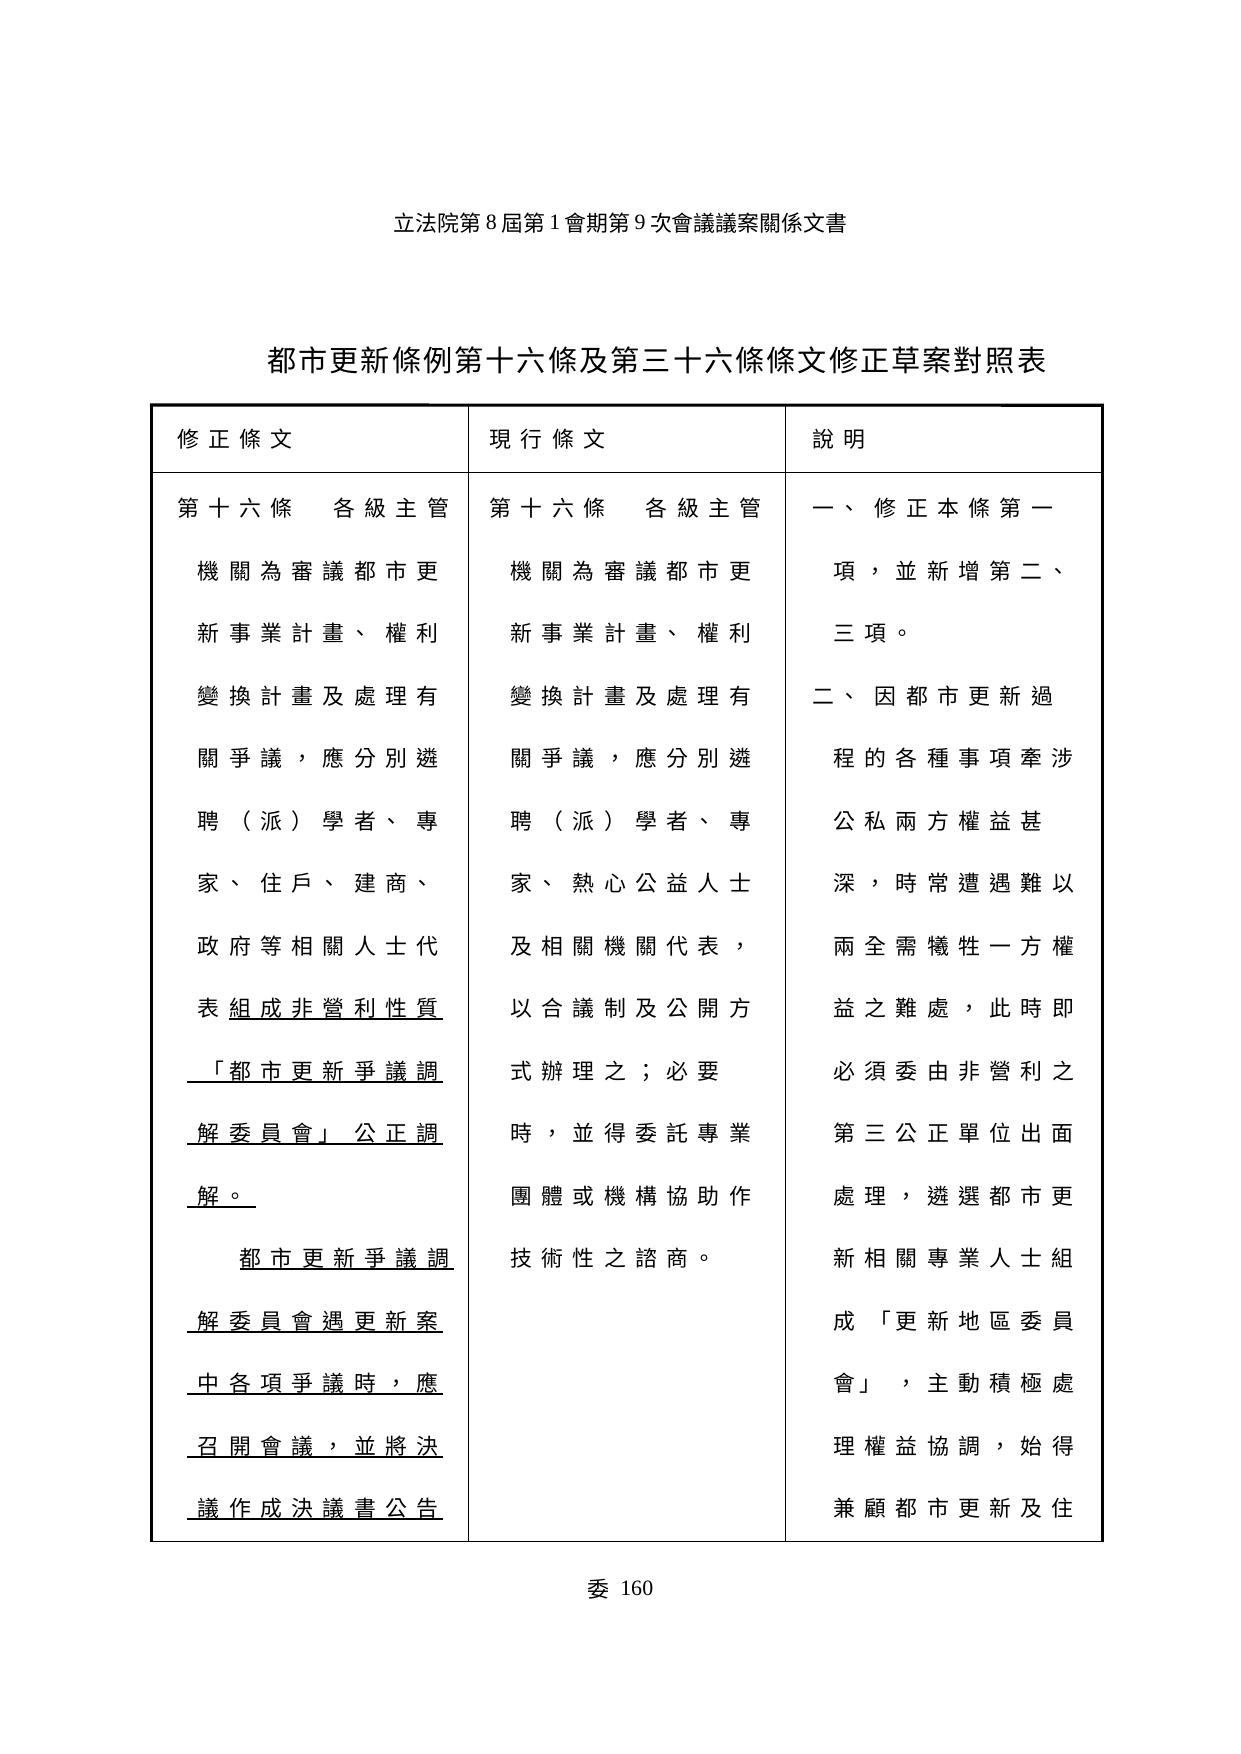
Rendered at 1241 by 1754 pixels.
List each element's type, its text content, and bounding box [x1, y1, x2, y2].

table_cell 修正條文 [153, 407, 468, 472]
table_cell 說明 [786, 407, 1101, 472]
table_cell 第十六條 各級主管機關為審議都市更新事業計畫、權利變換計畫及處理有關爭議，應分別遴聘（派）學者、專家、熱心公益人士及相關機關代表，以合議制及公開方式辦理之；必要時，並得委託專業團體或機構協助作技術性之諮商。 [469, 473, 785, 1541]
table_cell 一、修正本條第一項，並新增第二、三項。 二、因都市更新過程的各種事項牽涉公私兩方權益甚深，時常遭遇難以兩全需犧牲一方權益之難處，此時即必須委由非營利之第三公正單位出面處理，遴選都市更新相關專業人士組成「更新地區委員會」，主動積極處理權益協調，始得兼顧都市更新及住 [786, 473, 1101, 1541]
table_header 都市更新條例第十六條及第三十六條條文修正草案對照表 [151, 313, 1102, 403]
table_cell 第十六條 各級主管機關為審議都市更新事業計畫、權利變換計畫及處理有關爭議，應分別遴聘（派）學者、專家、住戶、建商、政府等相關人士代表組成非營利性質「都市更新爭議調解委員會」公正調解。 都市更新爭議調解委員會遇更新案中各項爭議時，應召開會議，並將決議作成決議書公告 [153, 473, 468, 1541]
table_cell 現行條文 [469, 407, 785, 472]
